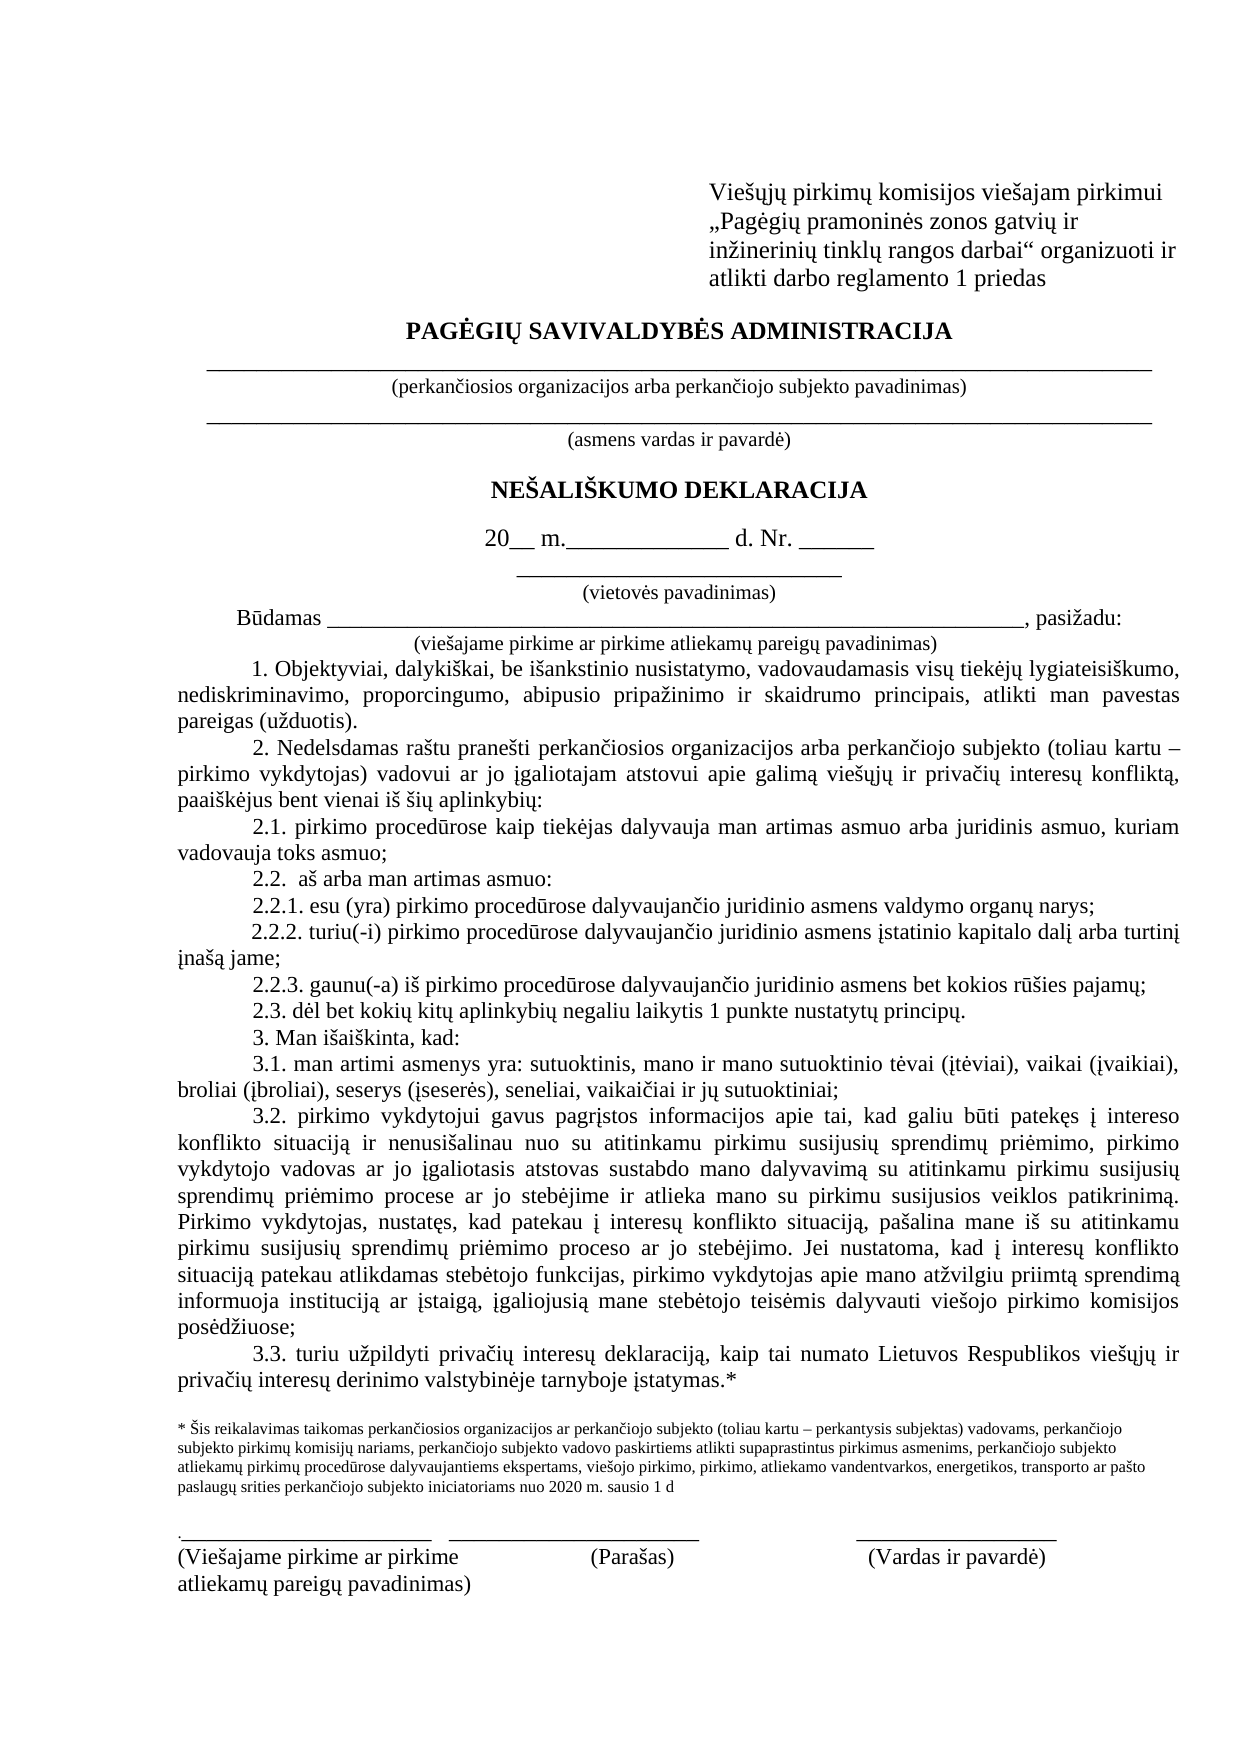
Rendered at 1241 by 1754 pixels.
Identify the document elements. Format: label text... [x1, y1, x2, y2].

text 3. Man išaiškinta, kad: [177, 1023, 1181, 1050]
text Viešųjų pirkimų komisijos viešajam pirkimui [177, 177, 1181, 206]
text 20__ m._____________ d. Nr. ______ [177, 523, 1181, 551]
text (vietovės pavadinimas) [177, 580, 1181, 604]
text 2.2.2. turiu(-i) pirkimo procedūrose dalyvaujančio juridinio asmens įstatinio kapitalo dalį arba turtinį įnašą jame; [177, 918, 1181, 971]
text 3.1. man artimi asmenys yra: sutuoktinis, mano ir mano sutuoktinio tėvai (įtėviai), vaikai (įvaikiai), broliai (įbroliai), seserys (įseserės), seneliai, vaikaičiai ir jų sutuoktiniai; [177, 1050, 1181, 1103]
text atlikti darbo reglamento 1 priedas [177, 263, 1181, 292]
text 2.2. aš arba man artimas asmuo: [177, 865, 1181, 892]
text 2.2.1. esu (yra) pirkimo procedūrose dalyvaujančio juridinio asmens valdymo organų narys; [177, 892, 1181, 918]
text .____________________ ____________________ ________________ [177, 1515, 1181, 1543]
text (Viešajame pirkime ar pirkime (Parašas) (Vardas ir pavardė) [177, 1543, 1181, 1570]
text 2.2.3. gaunu(-a) iš pirkimo procedūrose dalyvaujančio juridinio asmens bet kokios rūšies pajamų; [177, 971, 1181, 997]
text (viešajame pirkime ar pirkime atliekamų pareigų pavadinimas) [177, 631, 1181, 654]
text 3.3. turiu užpildyti privačių interesų deklaraciją, kaip tai numato Lietuvos Respublikos viešųjų ir privačių interesų derinimo valstybinėje tarnyboje įstatymas.* [177, 1340, 1181, 1392]
text NEŠALIŠKUMO DEKLARACIJA [177, 475, 1181, 503]
text Būdamas , pasižadu: [177, 604, 1181, 631]
text 2.3. dėl bet kokių kitų aplinkybių negaliu laikytis 1 punkte nustatytų principų. [177, 997, 1181, 1023]
text __________________________ [177, 551, 1181, 580]
text PAGĖGIŲ SAVIVALDYBĖS ADMINISTRACIJA [177, 316, 1181, 345]
text 2. Nedelsdamas raštu pranešti perkančiosios organizacijos arba perkančiojo subjekto (toliau kartu – pirkimo vykdytojas) vadovui ar jo įgaliotajam atstovui apie galimą viešųjų ir privačių interesų konfliktą, paaiškėjus bent vienai iš šių aplinkybių: [177, 734, 1181, 813]
text * Šis reikalavimas taikomas perkančiosios organizacijos ar perkančiojo subjekto (toliau kartu – perkantysis subjektas) vadovams, perkančiojo subjekto pirkimų komisijų nariams, perkančiojo subjekto vadovo paskirtiems atlikti supaprastintus pirkimus asmenims, perkančiojo subjekto atliekamų pirkimų procedūrose dalyvaujantiems ekspertams, viešojo pirkimo, pirkimo, atliekamo vandentvarkos, energetikos, transporto ar pašto paslaugų srities perkančiojo subjekto iniciatoriams nuo 2020 m. sausio 1 d [177, 1419, 1181, 1496]
text 3.2. pirkimo vykdytojui gavus pagrįstos informacijos apie tai, kad galiu būti patekęs į intereso konflikto situaciją ir nenusišalinau nuo su atitinkamu pirkimu susijusių sprendimų priėmimo, pirkimo vykdytojo vadovas ar jo įgaliotasis atstovas sustabdo mano dalyvavimą su atitinkamu pirkimu susijusių sprendimų priėmimo procese ar jo stebėjime ir atlieka mano su pirkimu susijusios veiklos patikrinimą. Pirkimo vykdytojas, nustatęs, kad patekau į interesų konflikto situaciją, pašalina mane iš su atitinkamu pirkimu susijusių sprendimų priėmimo proceso ar jo stebėjimo. Jei nustatoma, kad į interesų konflikto situaciją patekau atlikdamas stebėtojo funkcijas, pirkimo vykdytojas apie mano atžvilgiu priimtą sprendimą informuoja instituciją ar įstaigą, įgaliojusią mane stebėtojo teisėmis dalyvauti viešojo pirkimo komisijos posėdžiuose; [177, 1103, 1181, 1340]
text inžinerinių tinklų rangos darbai“ organizuoti ir [177, 235, 1181, 263]
text 1. Objektyviai, dalykiškai, be išankstinio nusistatymo, vadovaudamasis visų tiekėjų lygiateisiškumo, nediskriminavimo, proporcingumo, abipusio pripažinimo ir skaidrumo principais, atlikti man pavestas pareigas (užduotis). [177, 654, 1181, 734]
text „Pagėgių pramoninės zonos gatvių ir [177, 206, 1181, 235]
text 2.1. pirkimo procedūrose kaip tiekėjas dalyvauja man artimas asmuo arba juridinis asmuo, kuriam vadovauja toks asmuo; [177, 813, 1181, 865]
text (perkančiosios organizacijos arba perkančiojo subjekto pavadinimas) [177, 374, 1181, 398]
text (asmens vardas ir pavardė) [177, 427, 1181, 451]
text atliekamų pareigų pavadinimas) [177, 1570, 1181, 1596]
